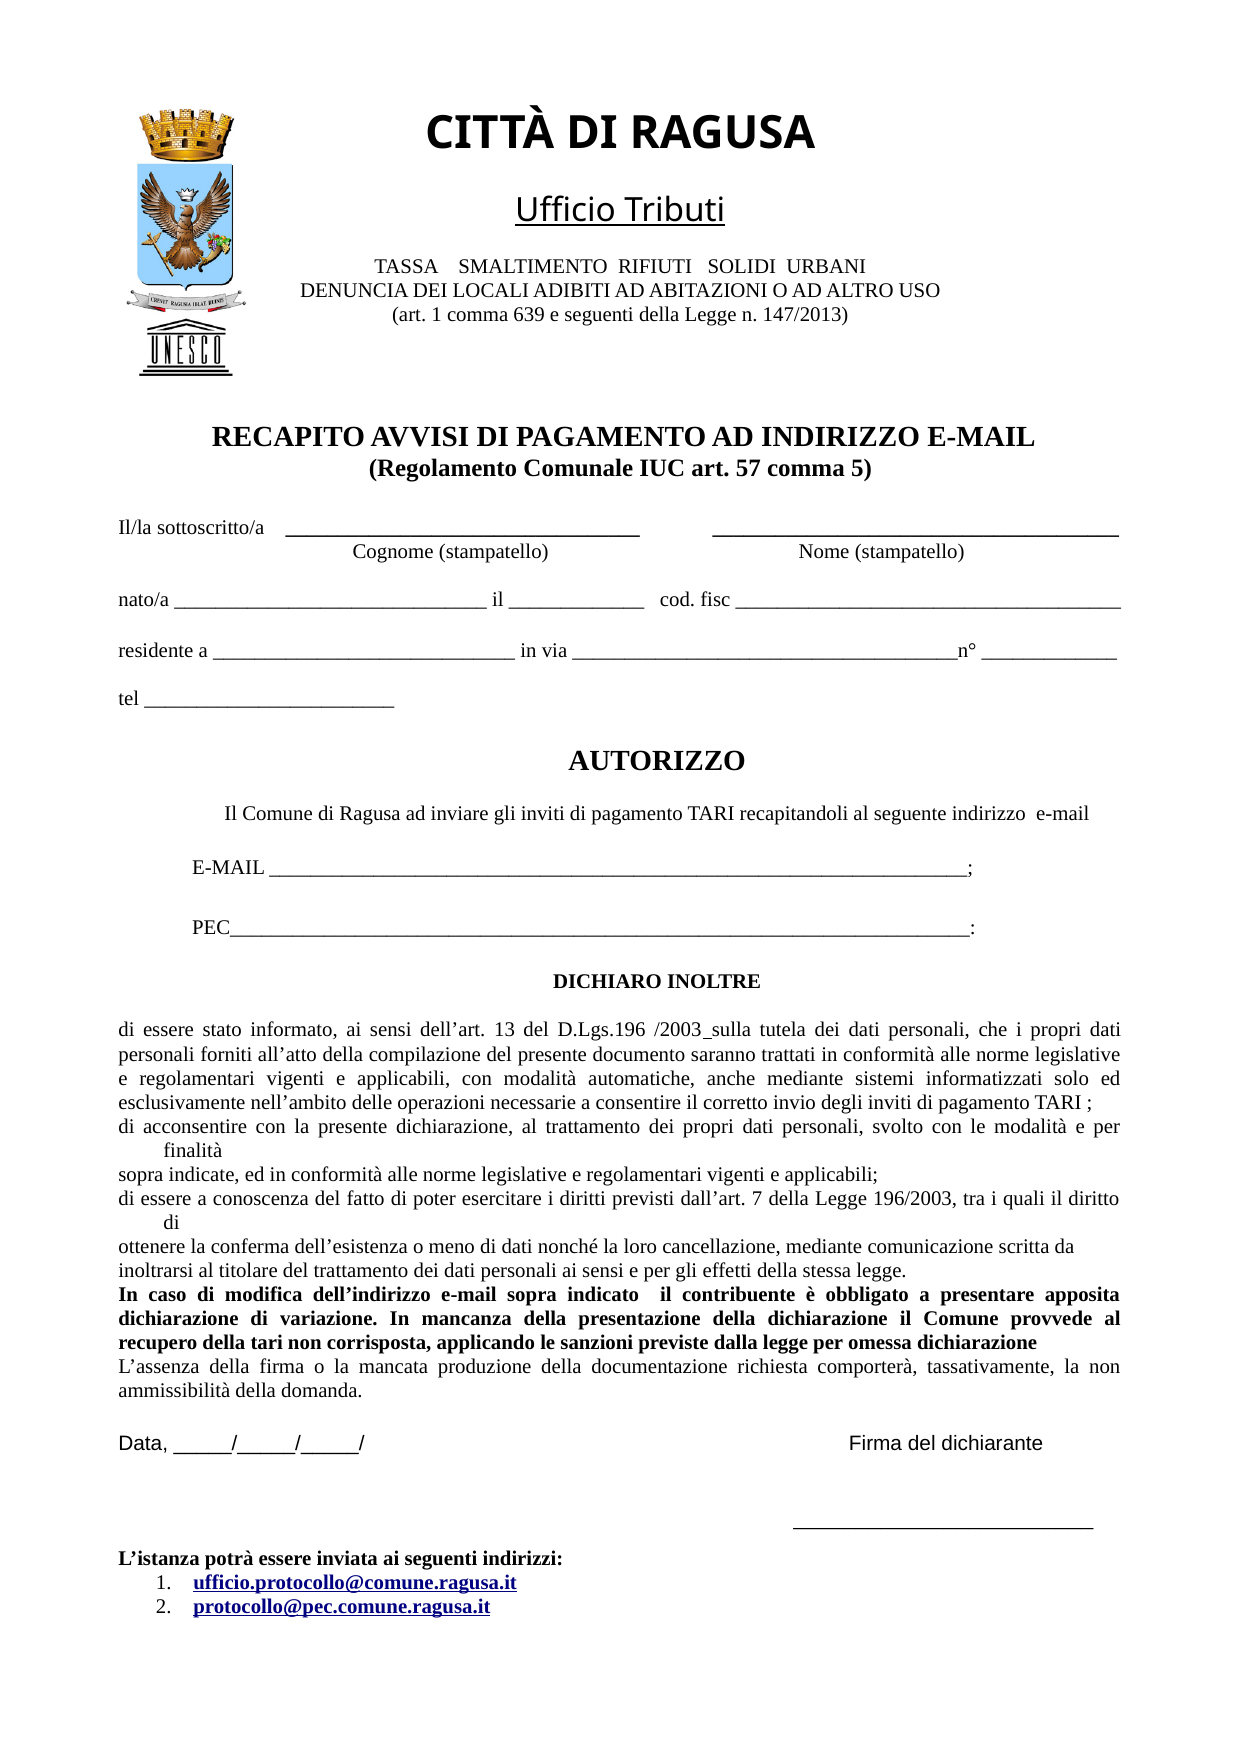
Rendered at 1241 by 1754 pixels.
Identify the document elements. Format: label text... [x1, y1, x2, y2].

text nato/a ______________________________ il _____________ cod. fisc _____________________________________ [118, 587, 1122, 611]
text Cognome (stampatello) Nome (stampatello) [118, 539, 1122, 563]
text E-MAIL ___________________________________________________________________; [192, 855, 1122, 879]
text ________________________ [118, 1503, 1122, 1532]
text In caso di modifica dell’indirizzo e-mail sopra indicato il contribuente è obbligato a presentare apposita dichiarazione di variazione. In mancanza della presentazione della dichiarazione il Comune provvede al recupero della tari non corrisposta, applicando le sanzioni previste dalla legge per omessa dichiarazione [118, 1282, 1122, 1354]
subtitle (Regolamento Comunale IUC art. 57 comma 5) [118, 453, 1122, 482]
text Il Comune di Ragusa ad inviare gli inviti di pagamento TARI recapitandoli al seguente indirizzo e-mail [192, 801, 1122, 825]
text AUTORIZZO [192, 743, 1122, 777]
text PEC_______________________________________________________________________: [192, 915, 1122, 939]
list di acconsentire con la presente dichiarazione, al trattamento dei propri dati personali, svolto con le modalità e per finalità [118, 1114, 1122, 1162]
text tel ________________________ [118, 686, 1122, 710]
list sopra indicate, ed in conformità alle norme legislative e regolamentari vigenti e applicabili; [118, 1162, 1122, 1186]
list protocollo@pec.comune.ragusa.it [156, 1594, 1122, 1618]
text DICHIARO INOLTRE [192, 969, 1122, 993]
text L’istanza potrà essere inviata ai seguenti indirizzi: [118, 1546, 1122, 1570]
text Il/la sottoscritto/a __________________________________ _______________________________________ [118, 515, 1122, 539]
text Data, _____/_____/_____/ Firma del dichiarante [118, 1431, 1122, 1455]
list di essere a conoscenza del fatto di poter esercitare i diritti previsti dall’art. 7 della Legge 196/2003, tra i quali il diritto di [118, 1186, 1122, 1234]
text di essere stato informato, ai sensi dell’art. 13 del D.Lgs.196 /2003 sulla tutela dei dati personali, che i propri dati personali forniti all’atto della compilazione del presente documento saranno trattati in conformità alle norme legislative e regolamentari vigenti e applicabili, con modalità automatiche, anche mediante sistemi informatizzati solo ed esclusivamente nell’ambito delle operazioni necessarie a consentire il corretto invio degli inviti di pagamento TARI ; [118, 1017, 1122, 1114]
list ufficio.protocollo@comune.ragusa.it [156, 1570, 1122, 1594]
list inoltrarsi al titolare del trattamento dei dati personali ai sensi e per gli effetti della stessa legge. [118, 1258, 1122, 1282]
text L’assenza della firma o la mancata produzione della documentazione richiesta comporterà, tassativamente, la non ammissibilità della domanda. [118, 1354, 1122, 1402]
text residente a _____________________________ in via _____________________________________n° _____________ [118, 638, 1122, 662]
subtitle RECAPITO AVVISI DI PAGAMENTO AD INDIRIZZO E-MAIL [118, 419, 1122, 453]
list ottenere la conferma dell’esistenza o meno di dati nonché la loro cancellazione, mediante comunicazione scritta da [118, 1234, 1122, 1258]
